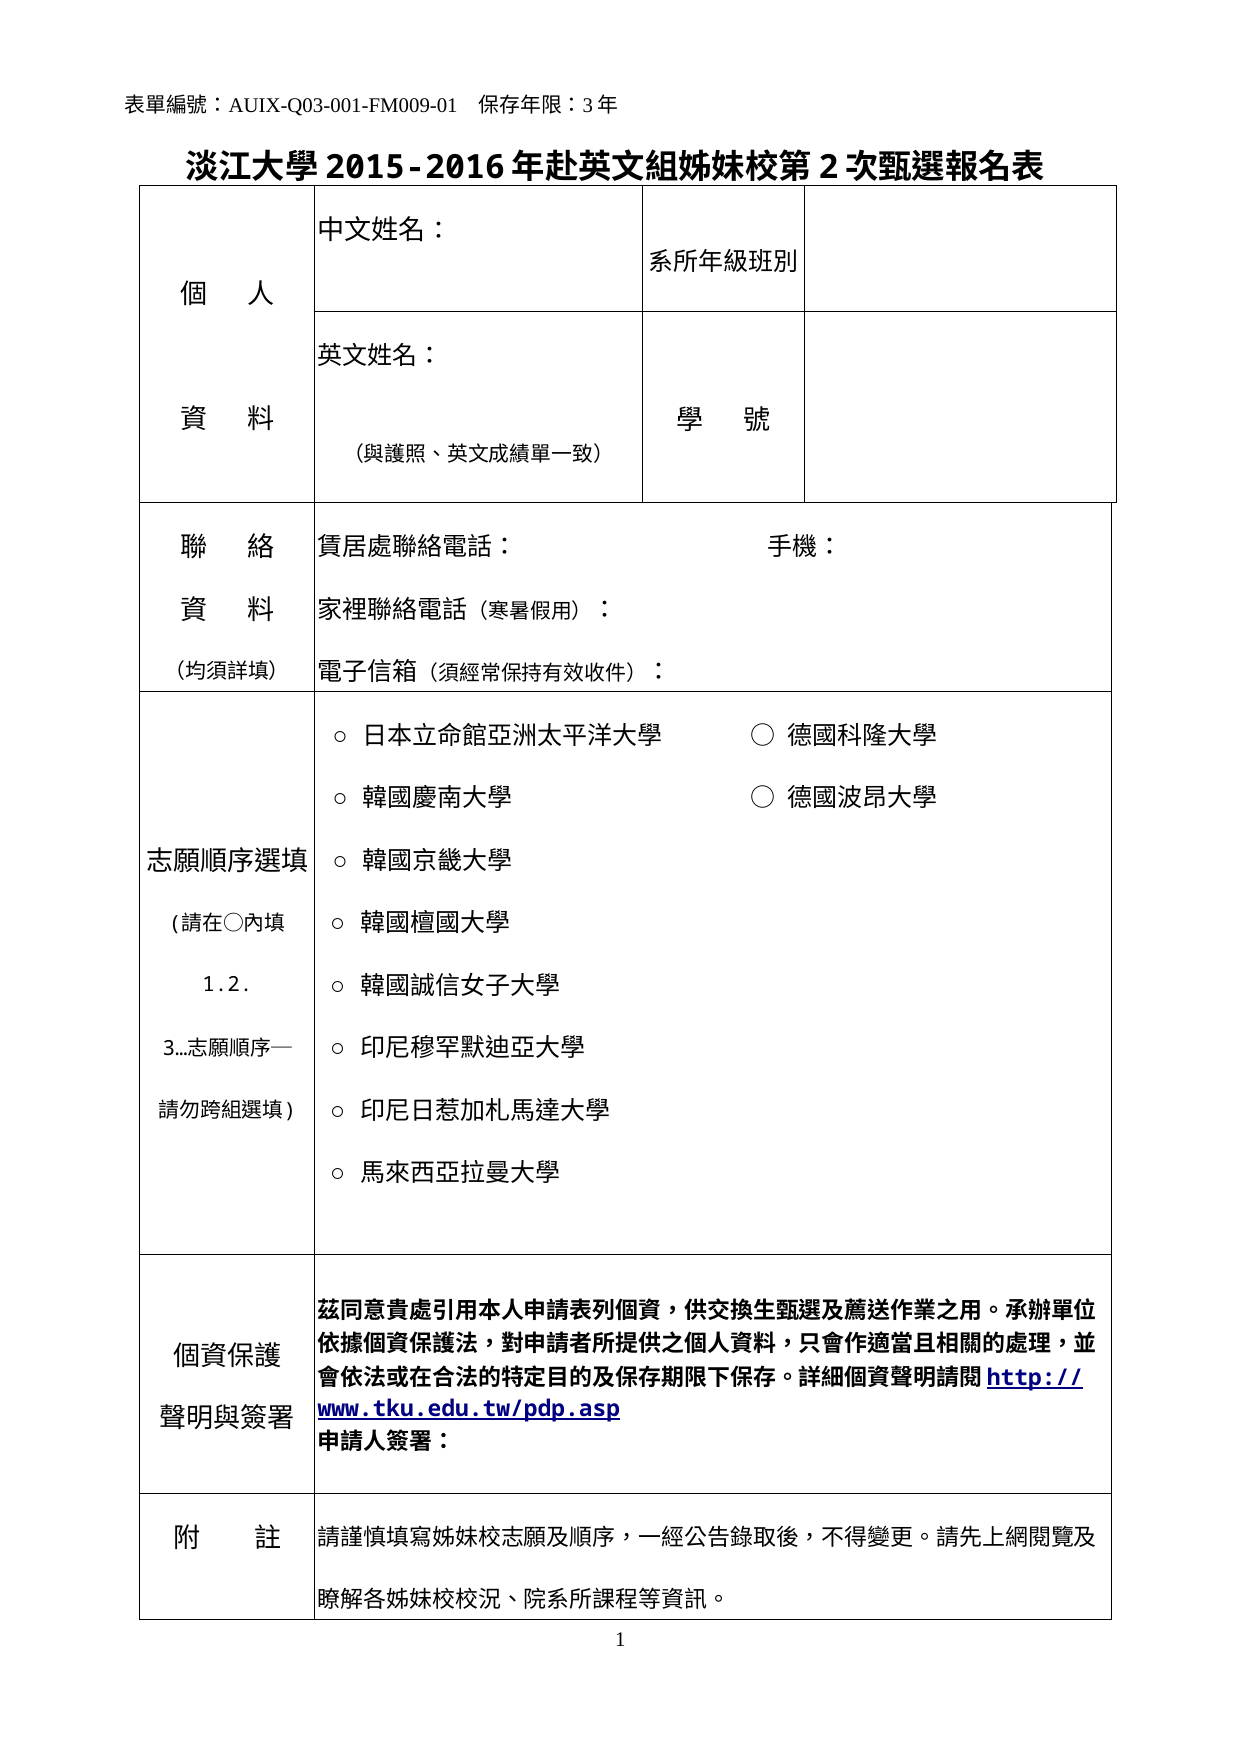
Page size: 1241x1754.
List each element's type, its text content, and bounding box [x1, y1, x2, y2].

table_header 系所年級班別 [643, 186, 804, 311]
table_cell 聯 絡 資 料 （均須詳填） [140, 503, 314, 691]
table_cell [805, 312, 1116, 502]
table_cell [1112, 691, 1116, 1254]
table_cell ○ 日本立命館亞洲太平洋大學 ○ 德國科隆大學 ○ 韓國慶南大學 ○ 德國波昂大學 ○ 韓國京畿大學 ○ 韓國檀國大學 ○ 韓國誠信女子大學 ○ 印尼穆罕默迪亞大學 ○ 印尼日惹加札馬達大學 ○ 馬來西亞拉曼大學 [315, 692, 1111, 1254]
table_cell 茲同意貴處引用本人申請表列個資，供交換生甄選及薦送作業之用。承辦單位依據個資保護法，對申請者所提供之個人資料，只會作適當且相關的處理，並會依法或在合法的特定目的及保存期限下保存。詳細個資聲明請閱http://www.tku.edu.tw/pdp.asp 申請人簽署： [315, 1255, 1111, 1493]
table_cell 附 註 [140, 1494, 314, 1619]
table_header 中文姓名： [315, 186, 642, 311]
table_cell 賃居處聯絡電話： 手機： 家裡聯絡電話（寒暑假用）： 電子信箱（須經常保持有效收件）： [315, 503, 1111, 691]
table_header [805, 186, 1116, 311]
table_cell 志願順序選填 (請在○內填1.2. 3…志願順序─ 請勿跨組選填) [140, 692, 314, 1254]
table_cell [1112, 1254, 1116, 1493]
table_cell 個資保護 聲明與簽署 [140, 1255, 314, 1493]
table_cell 學 號 [643, 312, 804, 502]
text 淡江大學2015-2016年赴英文組姊妹校第2次甄選報名表 [124, 123, 1116, 185]
table_cell 英文姓名： （與護照、英文成績單一致） [315, 312, 642, 502]
table_cell [1112, 1493, 1116, 1619]
table_cell 請謹慎填寫姊妹校志願及順序，一經公告錄取後，不得變更。請先上網閱覽及瞭解各姊妹校校況、院系所課程等資訊。 [315, 1494, 1111, 1619]
table_cell [1112, 503, 1116, 691]
table_header 個 人 資 料 [140, 186, 314, 502]
